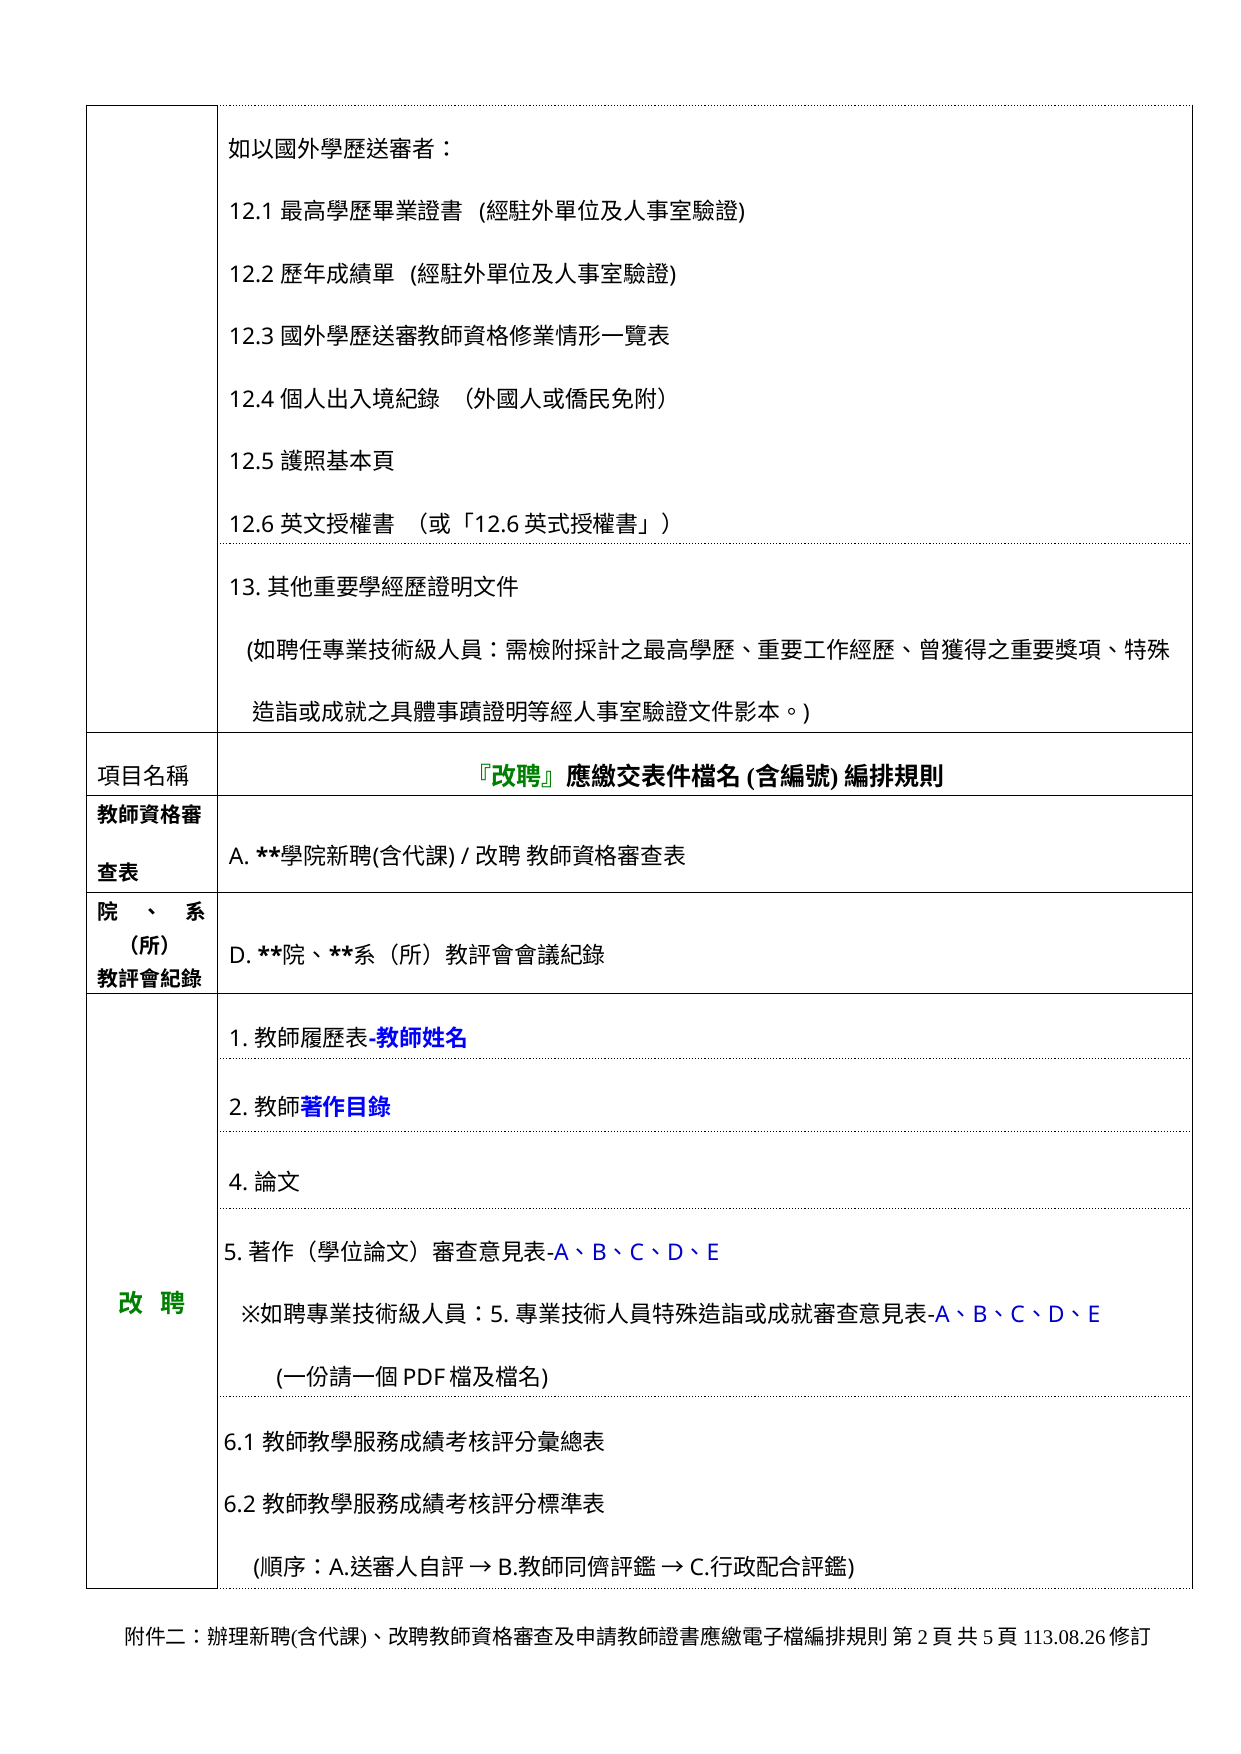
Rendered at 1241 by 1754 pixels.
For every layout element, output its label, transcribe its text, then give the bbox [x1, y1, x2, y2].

table_cell 2. 教師著作目錄 [218, 1058, 1192, 1131]
table_cell D. **院、**系（所）教評會會議紀錄 [218, 893, 1192, 993]
table_cell [87, 106, 217, 732]
table_cell 4. 論文 [218, 1131, 1192, 1208]
table_cell 教師資格審 查表 [87, 796, 217, 892]
table_cell 1. 教師履歷表-教師姓名 [218, 994, 1192, 1058]
table_cell 13. 其他重要學經歷證明文件 (如聘任專業技術級人員：需檢附採計之最高學歷、重要工作經歷、曾獲得之重要獎項、特殊 造詣或成就之具體事蹟證明等經人事室驗證文件影本。) [218, 543, 1192, 732]
table_cell 『改聘』應繳交表件檔名 (含編號) 編排規則 [218, 733, 1192, 795]
table_cell 如以國外學歷送審者： 12.1 最高學歷畢業證書 (經駐外單位及人事室驗證) 12.2 歷年成績單 (經駐外單位及人事室驗證) 12.3 國外學歷送審教師資格修業情形一覽表 12.4 個人出入境紀錄 （外國人或僑民免附） 12.5 護照基本頁 12.6 英文授權書 （或「12.6英式授權書」） [218, 105, 1192, 543]
table_cell 5. 著作（學位論文）審查意見表-A、B、C、D、E ※如聘專業技術級人員：5. 專業技術人員特殊造詣或成就審查意見表-A、B、C、D、E (一份請一個PDF檔及檔名) [218, 1208, 1192, 1396]
table_cell 6.1 教師教學服務成績考核評分彙總表 6.2 教師教學服務成績考核評分標準表 (順序：A.送審人自評 → B.教師同儕評鑑 → C.行政配合評鑑) [218, 1396, 1192, 1588]
table_cell 項目名稱 [87, 733, 217, 795]
table_cell A. **學院新聘(含代課) / 改聘 教師資格審查表 [218, 796, 1192, 892]
table_cell 院、系（所） 教評會紀錄 [87, 893, 217, 993]
table_cell 改 聘 [87, 994, 217, 1588]
